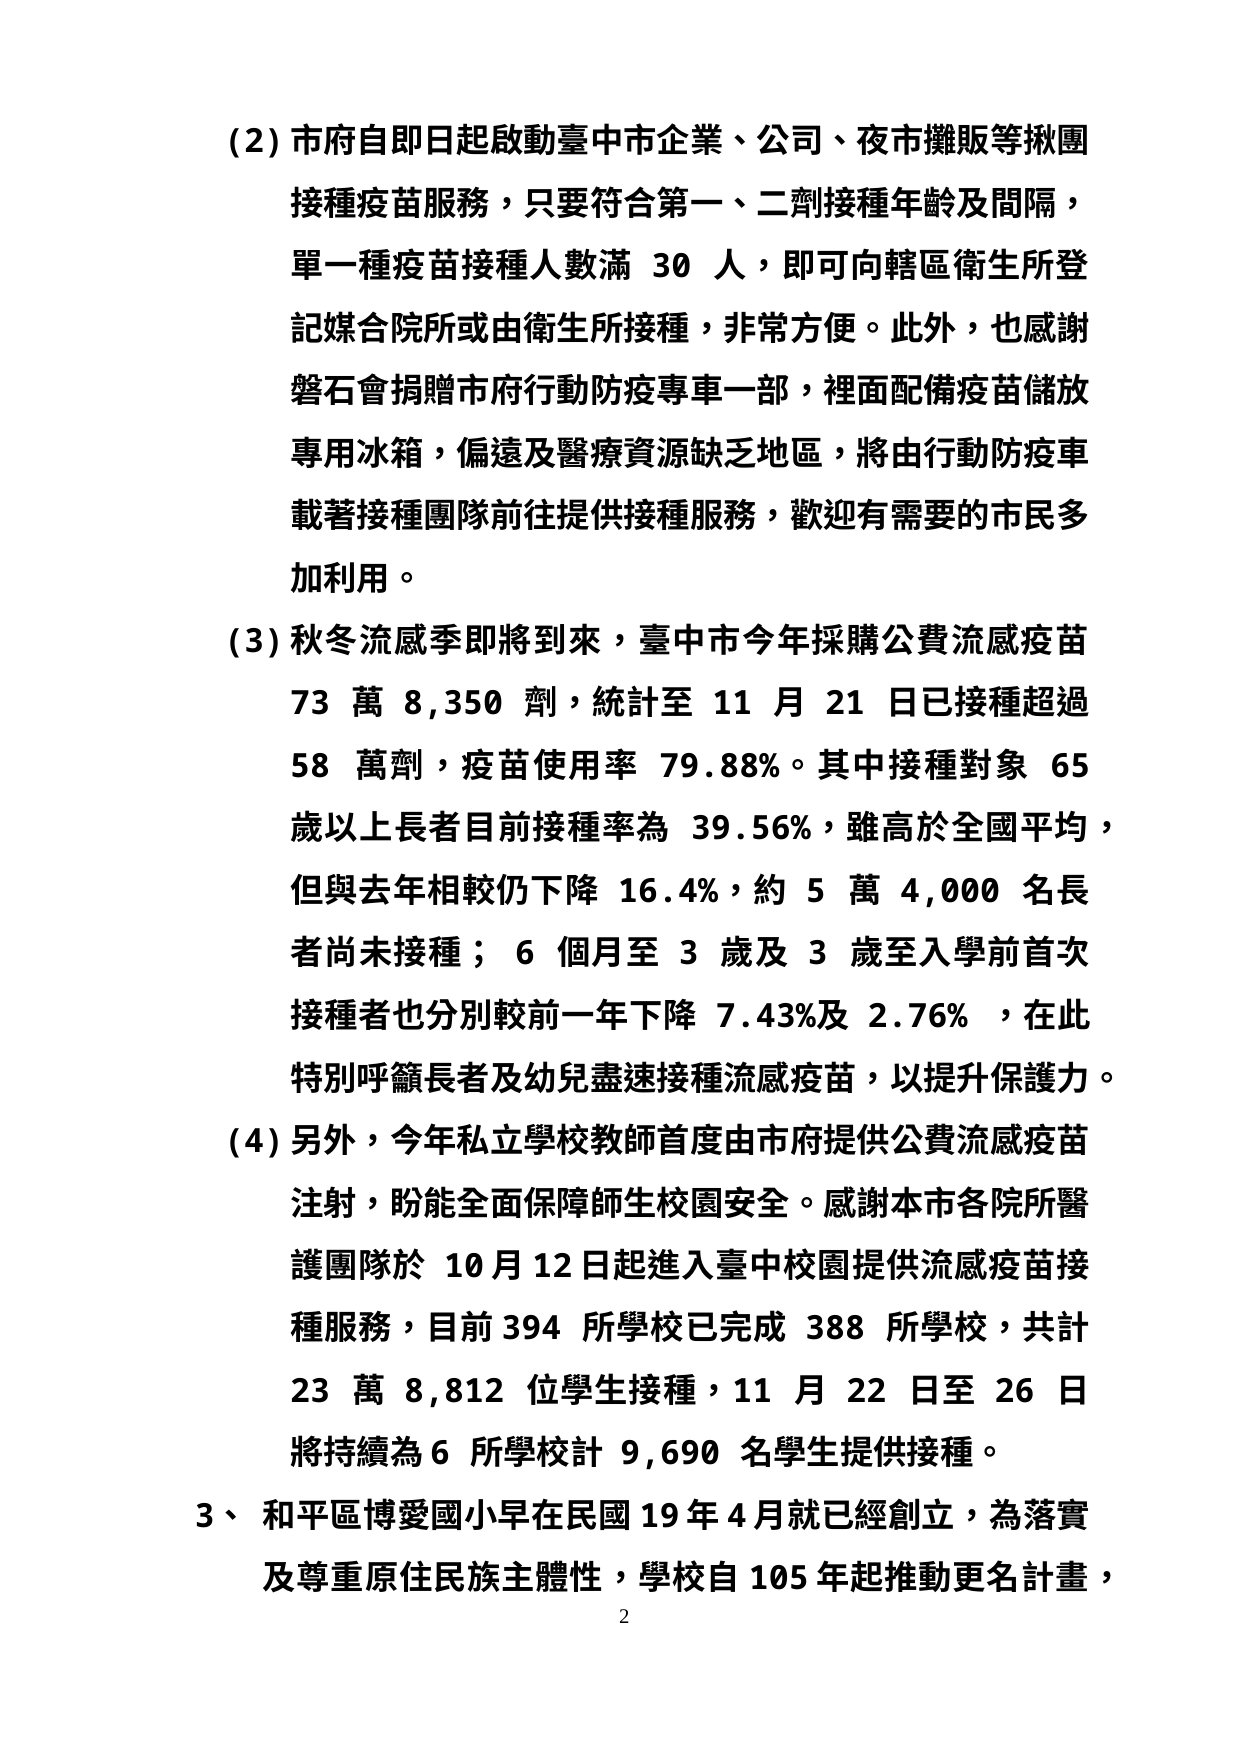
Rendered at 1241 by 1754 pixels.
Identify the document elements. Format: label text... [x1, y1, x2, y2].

list 另外，今年私立學校教師首度由市府提供公費流感疫苗注射，盼能全面保障師生校園安全。感謝本市各院所醫護團隊於 10月12日起進入臺中校園提供流感疫苗接種服務，目前394 所學校已完成 388 所學校，共計 23 萬 8,812 位學生接種，11 月 22 日至 26 日將持續為6 所學校計 9,690 名學生提供接種。 [224, 1096, 1090, 1471]
list 市府自即日起啟動臺中市企業、公司、夜市攤販等揪團接種疫苗服務，只要符合第一、二劑接種年齡及間隔，單一種疫苗接種人數滿 30 人，即可向轄區衛生所登記媒合院所或由衛生所接種，非常方便。此外，也感謝磐石會捐贈市府行動防疫專車一部，裡面配備疫苗儲放專用冰箱，偏遠及醫療資源缺乏地區，將由行動防疫車載著接種團隊前往提供接種服務，歡迎有需要的市民多加利用。 [224, 96, 1090, 596]
list 和平區博愛國小早在民國19年4月就已經創立，為落實及尊重原住民族主體性，學校自105年起推動更名計畫，並於今年3月辦理校名更名公投，最終以77.05%的支持率更名為「臺中市和平區德芙蘭國民小學」，「德芙蘭」（Tbulan)為泰雅族語「好山、好水，適合人居住的地方」，市府尊重並同意學校更名，也希望藉此讓大家更認識並欣賞原住民文化，後續也將提供學校相關的協助，滿足地方對德芙蘭國小未來發展的企盼。(辦理機關：教育局) [194, 1471, 1090, 1596]
list 秋冬流感季即將到來，臺中市今年採購公費流感疫苗 73 萬 8,350 劑，統計至 11 月 21 日已接種超過 58 萬劑，疫苗使用率 79.88%。其中接種對象 65 歲以上長者目前接種率為 39.56%，雖高於全國平均，但與去年相較仍下降 16.4%，約 5 萬 4,000 名長者尚未接種； 6 個月至 3 歲及 3 歲至入學前首次接種者也分別較前一年下降 7.43%及 2.76% ，在此特別呼籲長者及幼兒盡速接種流感疫苗，以提升保護力。 [224, 596, 1090, 1096]
